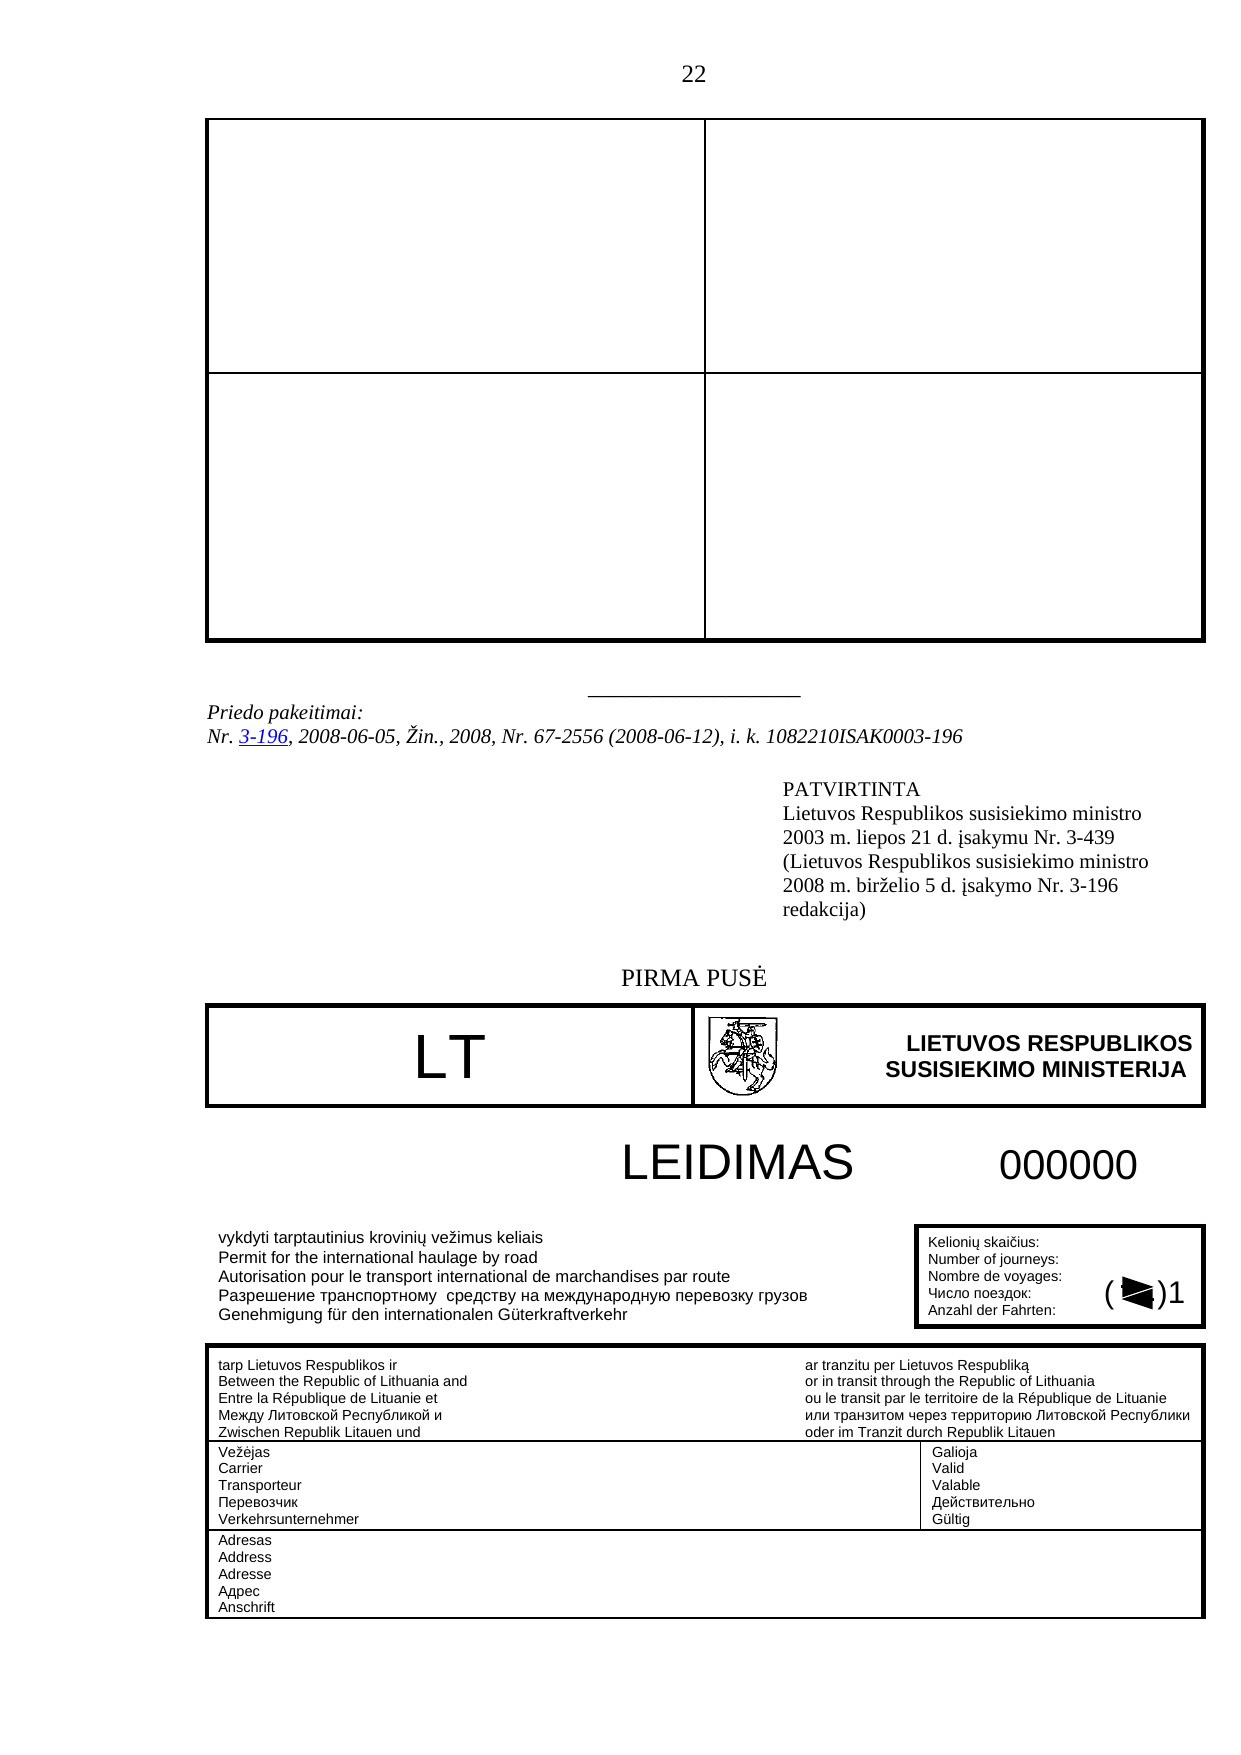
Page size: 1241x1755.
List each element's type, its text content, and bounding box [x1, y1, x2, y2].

table_cell [706, 120, 1201, 372]
table_header vykdyti tarptautinius krovinių vežimus keliais Permit for the international haulage by road Autorisation pour le transport international de marchandises par route Разрешение транспортному средству на международную перевозку грузов Genehmigung für den internationalen Güterkraftverkehr [207, 1224, 914, 1324]
text PIRMA PUSĖ [207, 963, 1181, 991]
subtitle LEIDIMAS 000000 [207, 1132, 1181, 1190]
table_header Kelionių skaičius: Number of journeys: Nombre de voyages: Число поездок: Anzahl der Fahrten: [919, 1228, 1085, 1324]
text _________________ [207, 671, 1181, 700]
text 2008 m. birželio 5 d. įsakymo Nr. 3-196 redakcija) [783, 873, 1181, 921]
table_header ar tranzitu per Lietuvos Respubliką or in transit through the Republic of Lithuania ou le transit par le territoire de la République de Lituanie или транзитом через территорию Литовской Республики oder im Tranzit durch Republik Litauen [794, 1348, 1201, 1440]
table_header tarp Lietuvos Respublikos ir Between the Republic of Lithuania and Entre la République de Lituanie et Между Литовской Республикой и Zwischen Republik Litauen und [209, 1348, 794, 1440]
table_cell Adresas Address Adresse Адрес Anschrift [209, 1531, 1201, 1617]
text Nr. 3-196, 2008-06-05, Žin., 2008, Nr. 67-2556 (2008-06-12), i. k. 1082210ISAK0003-196 [207, 724, 1181, 748]
table_cell [209, 374, 704, 638]
table_header Lietuvos Respublikos Susisiekimo ministerija [825, 1008, 1201, 1104]
table_cell Vežėjas Carrier Transporteur Перевозчик Verkehrsunternehmer [209, 1442, 920, 1529]
table_header [695, 1008, 824, 1104]
table_cell Galioja Valid Valable Действительно Gültig [921, 1442, 1201, 1529]
text 2003 m. liepos 21 d. įsakymu Nr. 3-439 [783, 825, 1181, 849]
table_header LT [209, 1008, 691, 1104]
text PATVIRTINTA [783, 777, 1181, 801]
text Priedo pakeitimai: [207, 700, 1181, 724]
text (Lietuvos Respublikos susisiekimo ministro [783, 849, 1181, 873]
text Lietuvos Respublikos susisiekimo ministro [783, 801, 1181, 825]
table_cell [209, 120, 704, 372]
table_header ( )1 [1085, 1228, 1201, 1324]
table_cell [706, 374, 1201, 638]
